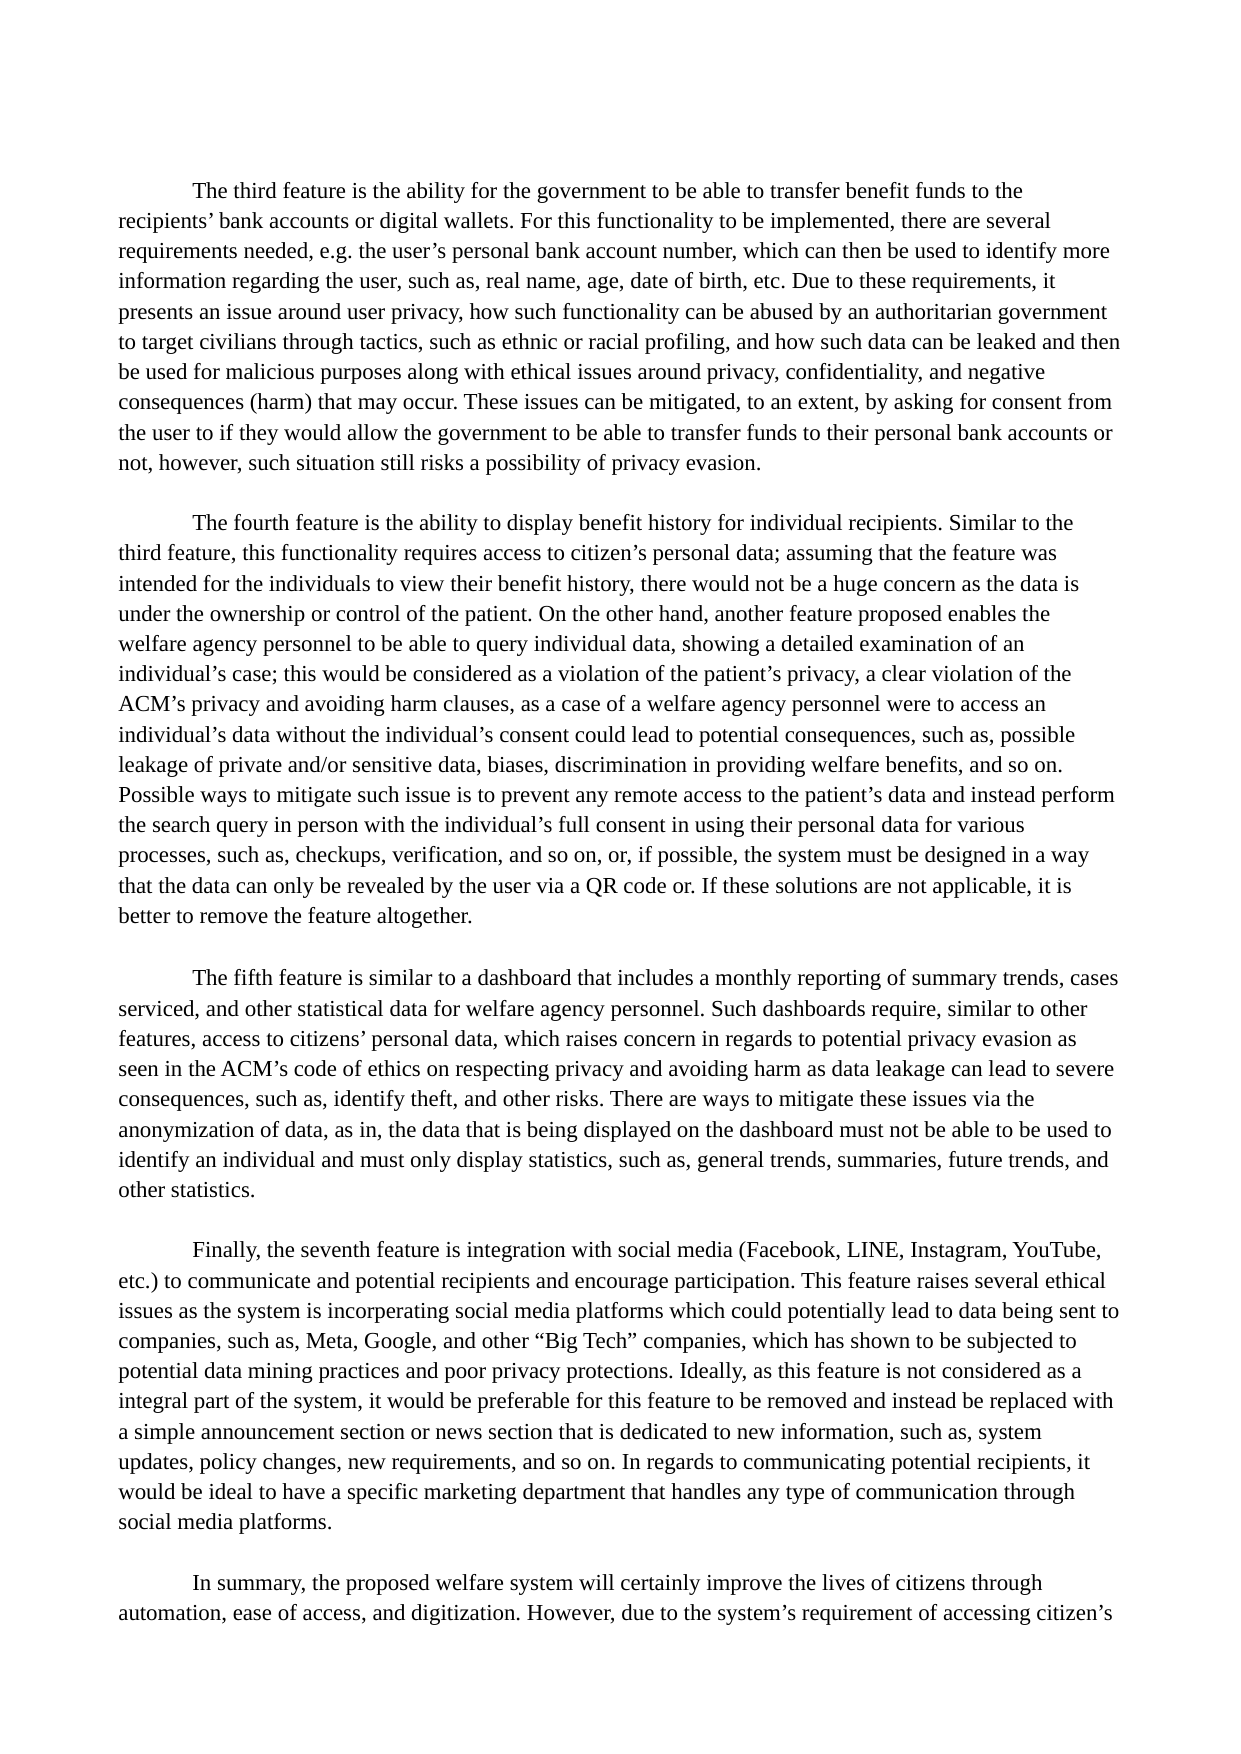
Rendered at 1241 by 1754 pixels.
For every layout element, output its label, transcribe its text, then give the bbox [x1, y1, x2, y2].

text Finally, the seventh feature is integration with social media (Facebook, LINE, Instagram, YouTube, etc.) to communicate and potential recipients and encourage participation. This feature raises several ethical issues as the system is incorperating social media platforms which could potentially lead to data being sent to companies, such as, Meta, Google, and other “Big Tech” companies, which has shown to be subjected to potential data mining practices and poor privacy protections. Ideally, as this feature is not considered as a integral part of the system, it would be preferable for this feature to be removed and instead be replaced with a simple announcement section or news section that is dedicated to new information, such as, system updates, policy changes, new requirements, and so on. In regards to communicating potential recipients, it would be ideal to have a specific marketing department that handles any type of communication through social media platforms. [118, 1237, 1122, 1535]
text The fourth feature is the ability to display benefit history for individual recipients. Similar to the third feature, this functionality requires access to citizen’s personal data; assuming that the feature was intended for the individuals to view their benefit history, there would not be a huge concern as the data is under the ownership or control of the patient. On the other hand, another feature proposed enables the welfare agency personnel to be able to query individual data, showing a detailed examination of an individual’s case; this would be considered as a violation of the patient’s privacy, a clear violation of the ACM’s privacy and avoiding harm clauses, as a case of a welfare agency personnel were to access an individual’s data without the individual’s consent could lead to potential consequences, such as, possible leakage of private and/or sensitive data, biases, discrimination in providing welfare benefits, and so on. Possible ways to mitigate such issue is to prevent any remote access to the patient’s data and instead perform the search query in person with the individual’s full consent in using their personal data for various processes, such as, checkups, verification, and so on, or, if possible, the system must be designed in a way that the data can only be revealed by the user via a QR code or. If these solutions are not applicable, it is better to remove the feature altogether. [118, 509, 1122, 928]
text The fifth feature is similar to a dashboard that includes a monthly reporting of summary trends, cases serviced, and other statistical data for welfare agency personnel. Such dashboards require, similar to other features, access to citizens’ personal data, which raises concern in regards to potential privacy evasion as seen in the ACM’s code of ethics on respecting privacy and avoiding harm as data leakage can lead to severe consequences, such as, identify theft, and other risks. There are ways to mitigate these issues via the anonymization of data, as in, the data that is being displayed on the dashboard must not be able to be used to identify an individual and must only display statistics, such as, general trends, summaries, future trends, and other statistics. [118, 962, 1122, 1202]
text The third feature is the ability for the government to be able to transfer benefit funds to the recipients’ bank accounts or digital wallets. For this functionality to be implemented, there are several requirements needed, e.g. the user’s personal bank account number, which can then be used to identify more information regarding the user, such as, real name, age, date of birth, etc. Due to these requirements, it presents an issue around user privacy, how such functionality can be abused by an authoritarian government to target civilians through tactics, such as ethnic or racial profiling, and how such data can be leaked and then be used for malicious purposes along with ethical issues around privacy, confidentiality, and negative consequences (harm) that may occur. These issues can be mitigated, to an extent, by asking for consent from the user to if they would allow the government to be able to transfer funds to their personal bank accounts or not, however, such situation still risks a possibility of privacy evasion. [118, 177, 1122, 475]
text In summary, the proposed welfare system will certainly improve the lives of citizens through automation, ease of access, and digitization. However, due to the system’s requirement of accessing citizen’s [118, 1569, 1122, 1625]
